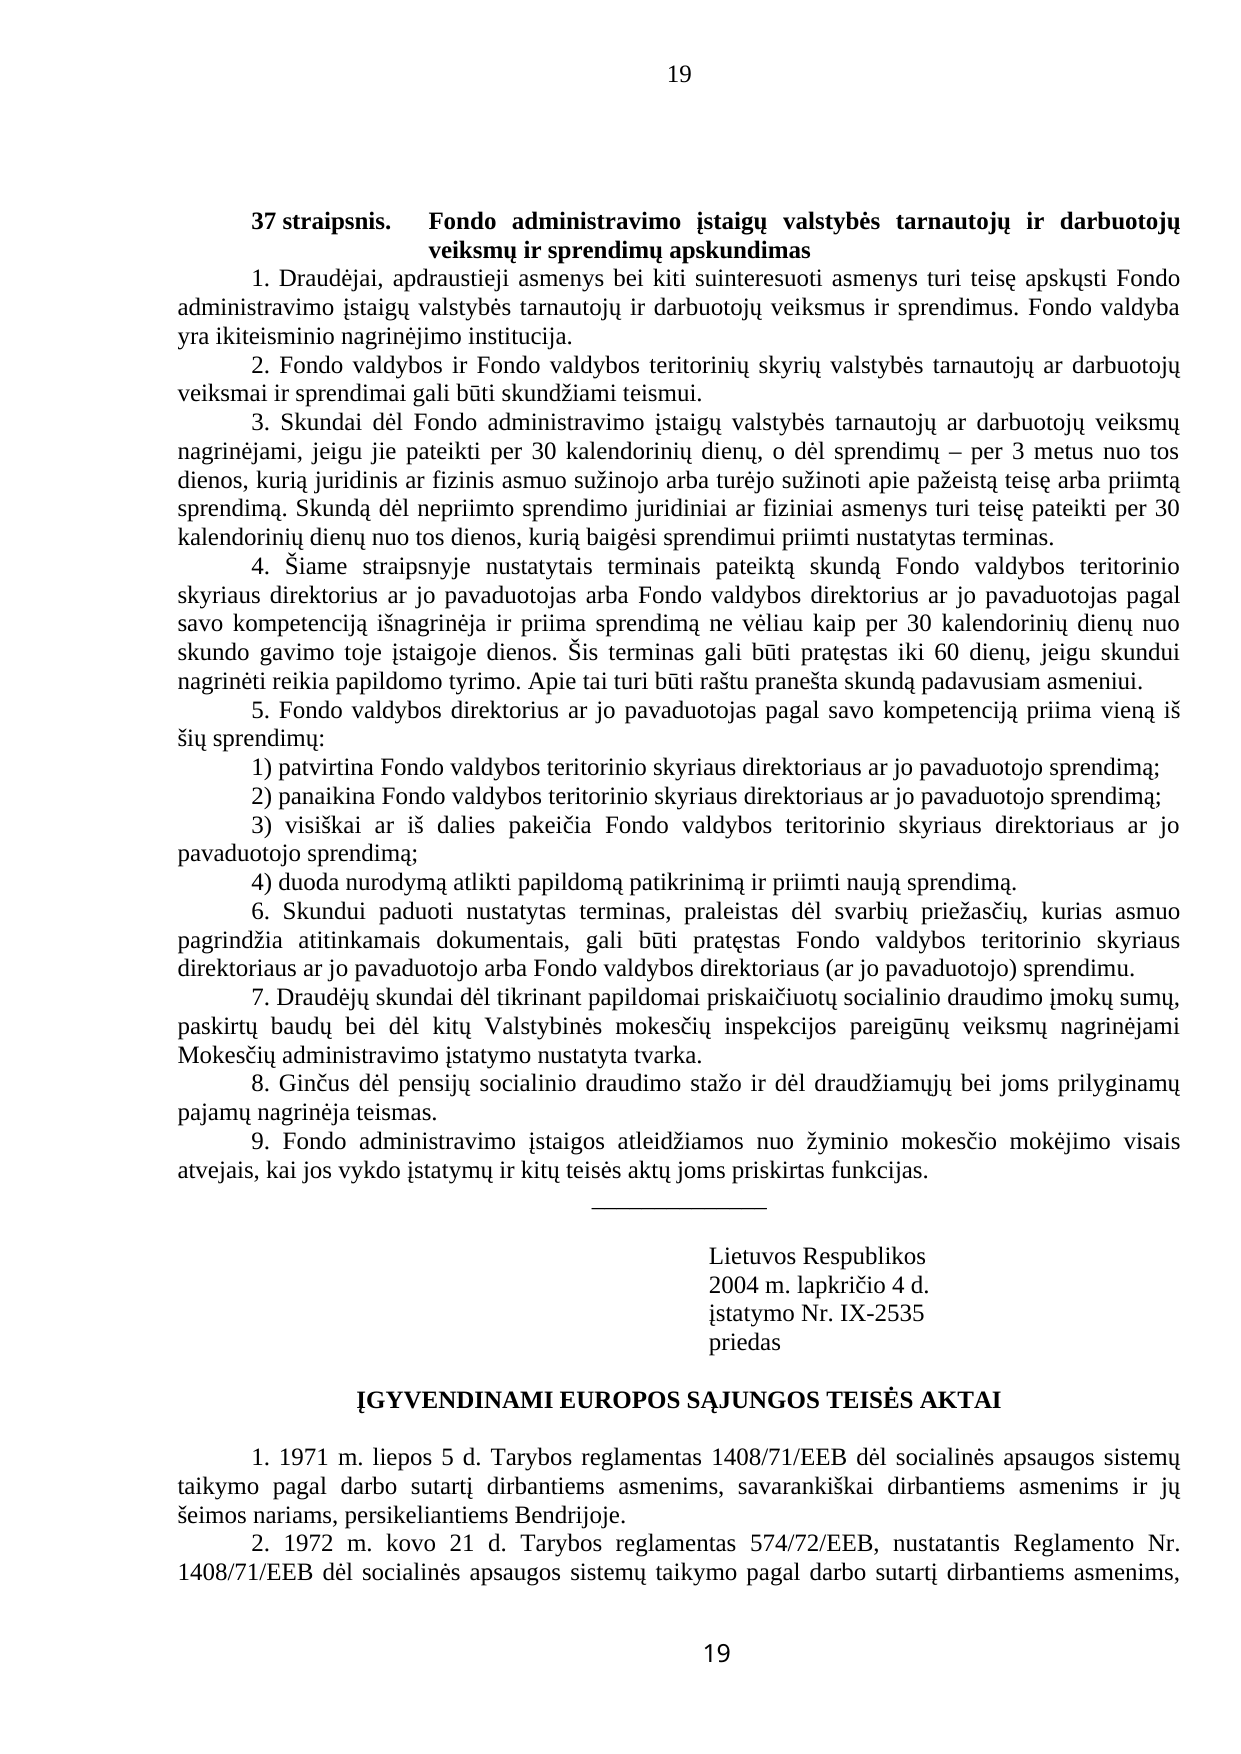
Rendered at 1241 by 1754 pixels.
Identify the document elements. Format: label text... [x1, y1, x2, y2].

text 2. 1972 m. kovo 21 d. Tarybos reglamentas 574/72/EEB, nustatantis Reglamento Nr. 1408/71/EEB dėl socialinės apsaugos sistemų taikymo pagal darbo sutartį dirbantiems asmenims, [177, 1528, 1181, 1586]
text 3) visiškai ar iš dalies pakeičia Fondo valdybos teritorinio skyriaus direktoriaus ar jo pavaduotojo sprendimą; [177, 810, 1181, 867]
text 9. Fondo administravimo įstaigos atleidžiamos nuo žyminio mokesčio mokėjimo visais atvejais, kai jos vykdo įstatymų ir kitų teisės aktų joms priskirtas funkcijas. [177, 1126, 1181, 1183]
text 3. Skundai dėl Fondo administravimo įstaigų valstybės tarnautojų ar darbuotojų veiksmų nagrinėjami, jeigu jie pateikti per 30 kalendorinių dienų, o dėl sprendimų – per 3 metus nuo tos dienos, kurią juridinis ar fizinis asmuo sužinojo arba turėjo sužinoti apie pažeistą teisę arba priimtą sprendimą. Skundą dėl nepriimto sprendimo juridiniai ar fiziniai asmenys turi teisę pateikti per 30 kalendorinių dienų nuo tos dienos, kurią baigėsi sprendimui priimti nustatytas terminas. [177, 407, 1181, 551]
text 1. 1971 m. liepos 5 d. Tarybos reglamentas 1408/71/EEB dėl socialinės apsaugos sistemų taikymo pagal darbo sutartį dirbantiems asmenims, savarankiškai dirbantiems asmenims ir jų šeimos nariams, persikeliantiems Bendrijoje. [177, 1442, 1181, 1528]
text 2004 m. lapkričio 4 d. [177, 1270, 1181, 1298]
text 2. Fondo valdybos ir Fondo valdybos teritorinių skyrių valstybės tarnautojų ar darbuotojų veiksmai ir sprendimai gali būti skundžiami teismui. [177, 350, 1181, 407]
text 1. Draudėjai, apdraustieji asmenys bei kiti suinteresuoti asmenys turi teisę apskųsti Fondo administravimo įstaigų valstybės tarnautojų ir darbuotojų veiksmus ir sprendimus. Fondo valdyba yra ikiteisminio nagrinėjimo institucija. [177, 263, 1181, 350]
text 1) patvirtina Fondo valdybos teritorinio skyriaus direktoriaus ar jo pavaduotojo sprendimą; [177, 752, 1181, 781]
text įstatymo Nr. IX-2535 [177, 1298, 1181, 1327]
text ĮGYVENDINAMI EUROPOS SĄJUNGOS TEISĖS AKTAI [177, 1385, 1181, 1413]
text 6. Skundui paduoti nustatytas terminas, praleistas dėl svarbių priežasčių, kurias asmuo pagrindžia atitinkamais dokumentais, gali būti pratęstas Fondo valdybos teritorinio skyriaus direktoriaus ar jo pavaduotojo arba Fondo valdybos direktoriaus (ar jo pavaduotojo) sprendimu. [177, 896, 1181, 982]
text 2) panaikina Fondo valdybos teritorinio skyriaus direktoriaus ar jo pavaduotojo sprendimą; [177, 781, 1181, 810]
text priedas [177, 1327, 1181, 1356]
text 5. Fondo valdybos direktorius ar jo pavaduotojas pagal savo kompetenciją priima vieną iš šių sprendimų: [177, 695, 1181, 752]
text 8. Ginčus dėl pensijų socialinio draudimo stažo ir dėl draudžiamųjų bei joms prilyginamų pajamų nagrinėja teismas. [177, 1068, 1181, 1126]
text 4. Šiame straipsnyje nustatytais terminais pateiktą skundą Fondo valdybos teritorinio skyriaus direktorius ar jo pavaduotojas arba Fondo valdybos direktorius ar jo pavaduotojas pagal savo kompetenciją išnagrinėja ir priima sprendimą ne vėliau kaip per 30 kalendorinių dienų nuo skundo gavimo toje įstaigoje dienos. Šis terminas gali būti pratęstas iki 60 dienų, jeigu skundui nagrinėti reikia papildomo tyrimo. Apie tai turi būti raštu pranešta skundą padavusiam asmeniui. [177, 551, 1181, 695]
text 4) duoda nurodymą atlikti papildomą patikrinimą ir priimti naują sprendimą. [177, 867, 1181, 896]
text ______________ [177, 1183, 1181, 1212]
text 7. Draudėjų skundai dėl tikrinant papildomai priskaičiuotų socialinio draudimo įmokų sumų, paskirtų baudų bei dėl kitų Valstybinės mokesčių inspekcijos pareigūnų veiksmų nagrinėjami Mokesčių administravimo įstatymo nustatyta tvarka. [177, 982, 1181, 1068]
text 37 straipsnis. Fondo administravimo įstaigų valstybės tarnautojų ir darbuotojų veiksmų ir sprendimų apskundimas [251, 206, 1181, 263]
text Lietuvos Respublikos [177, 1241, 1181, 1270]
